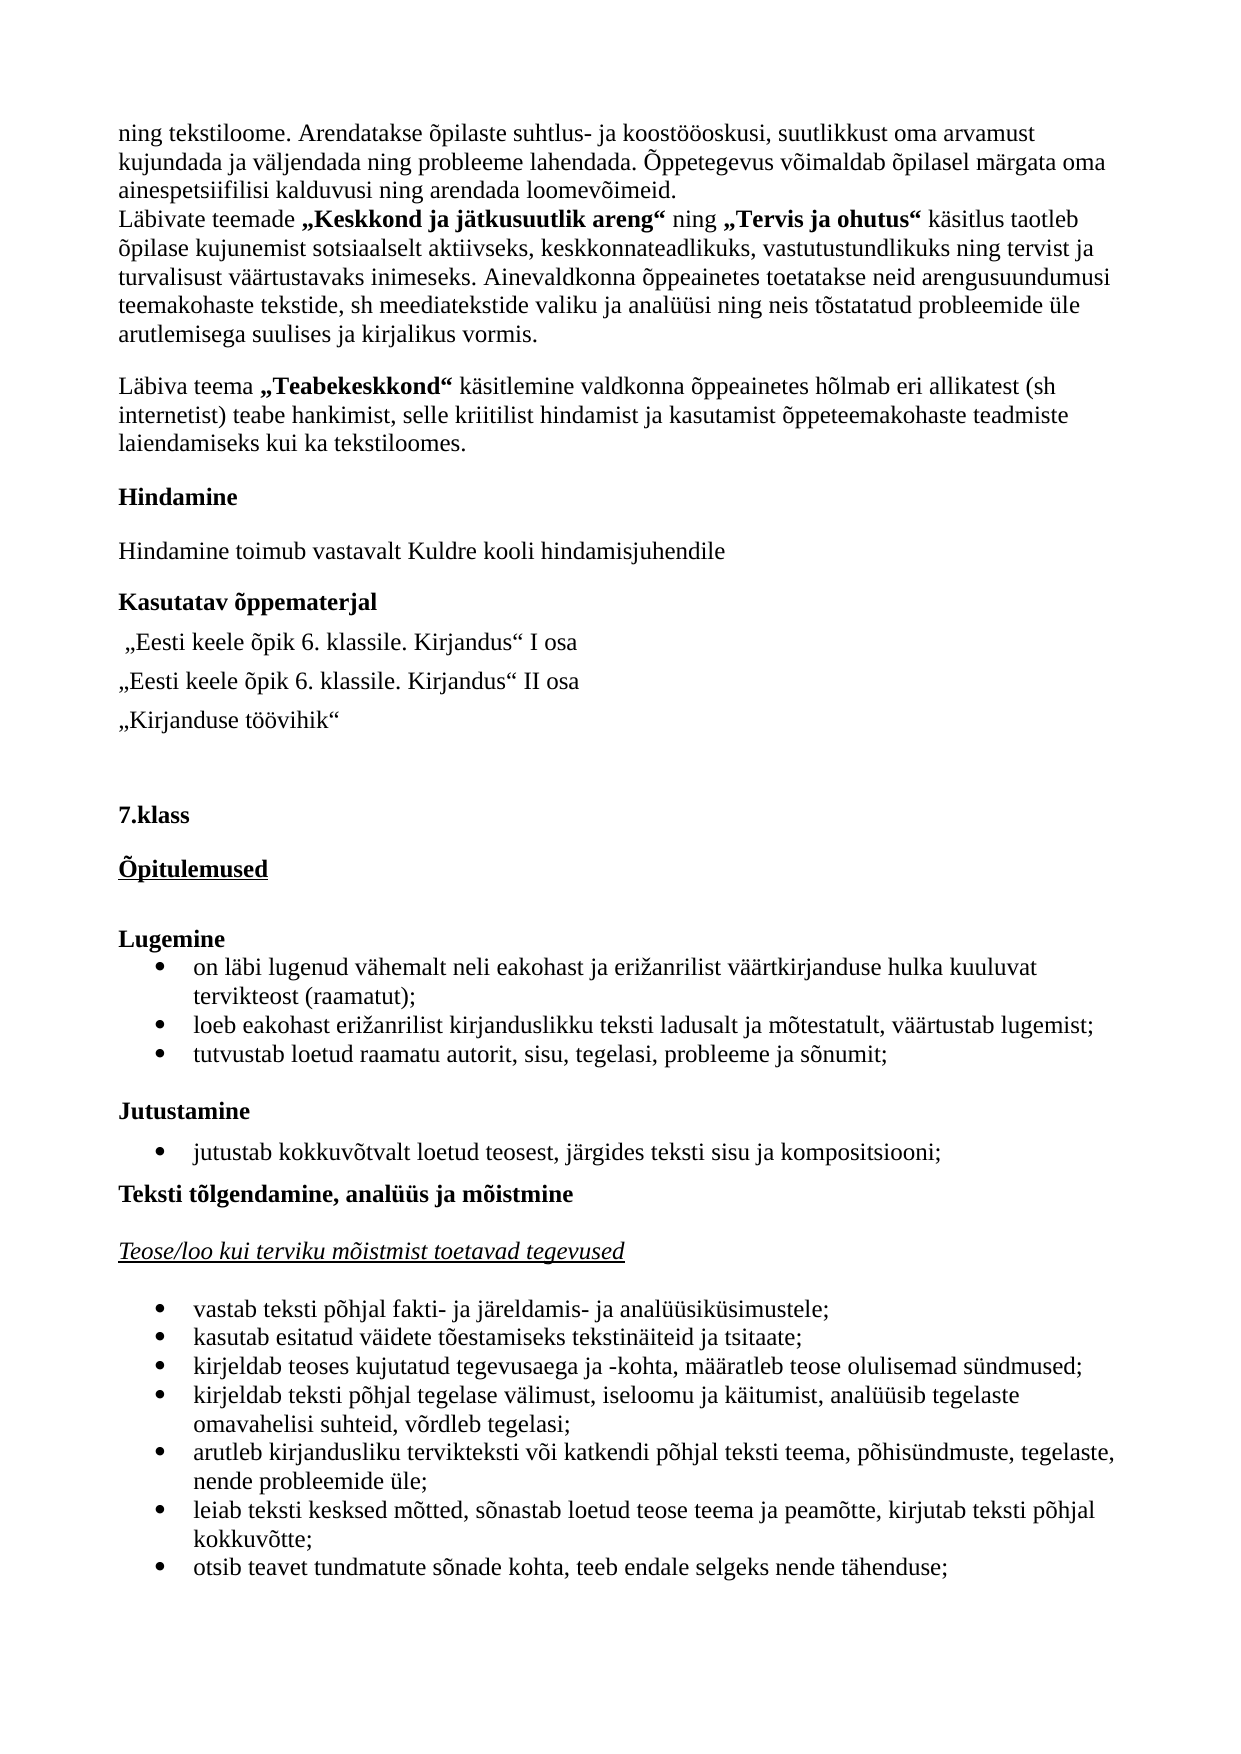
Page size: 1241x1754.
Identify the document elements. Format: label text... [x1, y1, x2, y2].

text Läbiva teema „Teabekeskkond“ käsitlemine valdkonna õppeainetes hõlmab eri allikatest (sh internetist) teabe hankimist, selle kriitilist hindamist ja kasutamist õppeteemakohaste teadmiste laiendamiseks kui ka tekstiloomes. [118, 371, 1122, 457]
text „Kirjanduse töövihik“ [118, 705, 1122, 734]
list tutvustab loetud raamatu autorit, sisu, tegelasi, probleeme ja sõnumit; [156, 1039, 1122, 1067]
list leiab teksti kesksed mõtted, sõnastab loetud teose teema ja peamõtte, kirjutab teksti põhjal kokkuvõtte; [156, 1495, 1122, 1552]
text Hindamine [118, 482, 1122, 511]
text „Eesti keele õpik 6. klassile. Kirjandus“ II osa [118, 666, 1122, 694]
text Kasutatav õppematerjal [118, 587, 1122, 616]
list loeb eakohast erižanrilist kirjanduslikku teksti ladusalt ja mõtestatult, väärtustab lugemist; [156, 1010, 1122, 1039]
text Jutustamine [118, 1096, 1122, 1125]
list kirjeldab teksti põhjal tegelase välimust, iseloomu ja käitumist, analüüsib tegelaste omavahelisi suhteid, võrdleb tegelasi; [156, 1380, 1122, 1437]
list kasutab esitatud väidete tõestamiseks tekstinäiteid ja tsitaate; [156, 1322, 1122, 1351]
text „Eesti keele õpik 6. klassile. Kirjandus“ I osa [118, 627, 1122, 655]
list kirjeldab teoses kujutatud tegevusaega ja -kohta, määratleb teose olulisemad sündmused; [156, 1351, 1122, 1380]
text Õpitulemused [118, 854, 1122, 882]
text 7.klass [118, 800, 1122, 829]
list otsib teavet tundmatute sõnade kohta, teeb endale selgeks nende tähenduse; [156, 1552, 1122, 1581]
text Lugemine [118, 924, 1122, 952]
list arutleb kirjandusliku tervikteksti või katkendi põhjal teksti teema, põhisündmuste, tegelaste, nende probleemide üle; [156, 1437, 1122, 1495]
text Teose/loo kui terviku mõistmist toetavad tegevused [118, 1236, 1122, 1265]
text Teksti tõlgendamine, analüüs ja mõistmine [118, 1179, 1122, 1207]
list jutustab kokkuvõtvalt loetud teosest, järgides teksti sisu ja kompositsiooni; [156, 1137, 1122, 1166]
text Hindamine toimub vastavalt Kuldre kooli hindamisjuhendile [118, 536, 1122, 564]
list vastab teksti põhjal fakti- ja järeldamis- ja analüüsiküsimustele; [156, 1294, 1122, 1322]
list on läbi lugenud vähemalt neli eakohast ja erižanrilist väärtkirjanduse hulka kuuluvat tervikteost (raamatut); [156, 952, 1122, 1010]
text ning tekstiloome. Arendatakse õpilaste suhtlus- ja koostööoskusi, suutlikkust oma arvamust kujundada ja väljendada ning probleeme lahendada. Õppetegevus võimaldab õpilasel märgata oma ainespetsiifilisi kalduvusi ning arendada loomevõimeid. Läbivate teemade „Keskkond ja jätkusuutlik areng“ ning „Tervis ja ohutus“ käsitlus taotleb õpilase kujunemist sotsiaalselt aktiivseks, keskkonnateadlikuks, vastutustundlikuks ning tervist ja turvalisust väärtustavaks inimeseks. Ainevaldkonna õppeainetes toetatakse neid arengusuundumusi teemakohaste tekstide, sh meediatekstide valiku ja analüüsi ning neis tõstatatud probleemide üle arutlemisega suulises ja kirjalikus vormis. [118, 118, 1122, 348]
